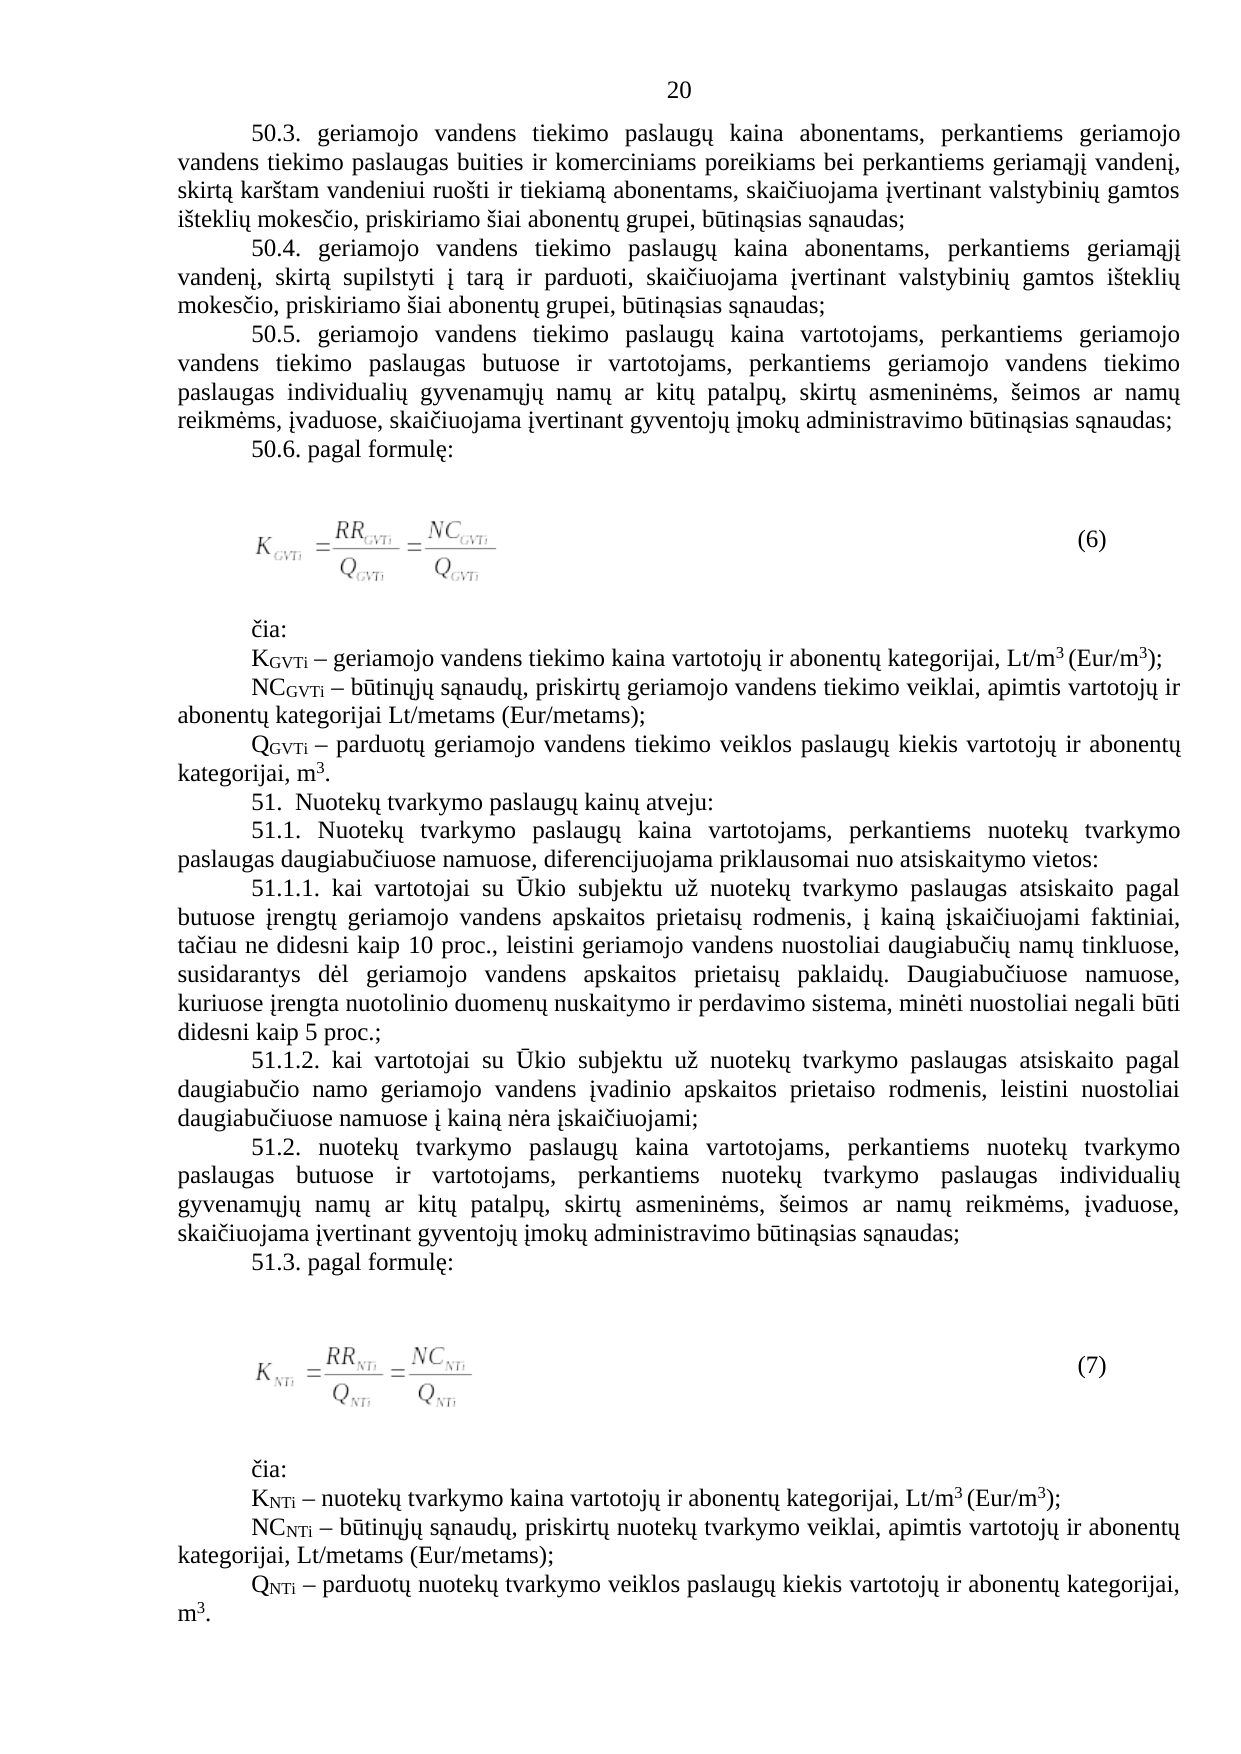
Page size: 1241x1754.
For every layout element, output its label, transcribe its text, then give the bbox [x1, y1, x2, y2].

text NCNTi – būtinųjų sąnaudų, priskirtų nuotekų tvarkymo veiklai, apimtis vartotojų ir abonentų kategorijai, Lt/metams (Eur/metams); [177, 1512, 1181, 1569]
text 51.1. Nuotekų tvarkymo paslaugų kaina vartotojams, perkantiems nuotekų tvarkymo paslaugas daugiabučiuose namuose, diferencijuojama priklausomai nuo atsiskaitymo vietos: [177, 816, 1181, 873]
text 51.2. nuotekų tvarkymo paslaugų kaina vartotojams, perkantiems nuotekų tvarkymo paslaugas butuose ir vartotojams, perkantiems nuotekų tvarkymo paslaugas individualių gyvenamųjų namų ar kitų patalpų, skirtų asmeninėms, šeimos ar namų reikmėms, įvaduose, skaičiuojama įvertinant gyventojų įmokų administravimo būtinąsias sąnaudas; [177, 1132, 1181, 1247]
text 50.4. geriamojo vandens tiekimo paslaugų kaina abonentams, perkantiems geriamąjį vandenį, skirtą supilstyti į tarą ir parduoti, skaičiuojama įvertinant valstybinių gamtos išteklių mokesčio, priskiriamo šiai abonentų grupei, būtinąsias sąnaudas; [177, 233, 1181, 319]
text 51.1.1. kai vartotojai su Ūkio subjektu už nuotekų tvarkymo paslaugas atsiskaito pagal butuose įrengtų geriamojo vandens apskaitos prietaisų rodmenis, į kainą įskaičiuojami faktiniai, tačiau ne didesni kaip 10 proc., leistini geriamojo vandens nuostoliai daugiabučių namų tinkluose, susidarantys dėl geriamojo vandens apskaitos prietaisų paklaidų. Daugiabučiuose namuose, kuriuose įrengta nuotolinio duomenų nuskaitymo ir perdavimo sistema, minėti nuostoliai negali būti didesni kaip 5 proc.; [177, 873, 1181, 1046]
text NCGVTi – būtinųjų sąnaudų, priskirtų geriamojo vandens tiekimo veiklai, apimtis vartotojų ir abonentų kategorijai Lt/metams (Eur/metams); [177, 672, 1181, 729]
text QGVTi – parduotų geriamojo vandens tiekimo veiklos paslaugų kiekis vartotojų ir abonentų kategorijai, m3. [177, 729, 1181, 787]
text (7) [177, 1318, 1181, 1412]
text QNTi – parduotų nuotekų tvarkymo veiklos paslaugų kiekis vartotojų ir abonentų kategorijai, m3. [177, 1569, 1181, 1627]
text 51. Nuotekų tvarkymo paslaugų kainų atveju: [177, 787, 1181, 816]
text čia: [251, 614, 1181, 643]
text 50.5. geriamojo vandens tiekimo paslaugų kaina vartotojams, perkantiems geriamojo vandens tiekimo paslaugas butuose ir vartotojams, perkantiems geriamojo vandens tiekimo paslaugas individualių gyvenamųjų namų ar kitų patalpų, skirtų asmeninėms, šeimos ar namų reikmėms, įvaduose, skaičiuojama įvertinant gyventojų įmokų administravimo būtinąsias sąnaudas; [177, 319, 1181, 434]
text KGVTi – geriamojo vandens tiekimo kaina vartotojų ir abonentų kategorijai, Lt/m3 (Eur/m3); [251, 643, 1181, 672]
text 50.6. pagal formulę: [177, 434, 1181, 463]
text 50.3. geriamojo vandens tiekimo paslaugų kaina abonentams, perkantiems geriamojo vandens tiekimo paslaugas buities ir komerciniams poreikiams bei perkantiems geriamąjį vandenį, skirtą karštam vandeniui ruošti ir tiekiamą abonentams, skaičiuojama įvertinant valstybinių gamtos išteklių mokesčio, priskiriamo šiai abonentų grupei, būtinąsias sąnaudas; [177, 118, 1181, 233]
text KNTi – nuotekų tvarkymo kaina vartotojų ir abonentų kategorijai, Lt/m3 (Eur/m3); [251, 1483, 1181, 1512]
text 51.1.2. kai vartotojai su Ūkio subjektu už nuotekų tvarkymo paslaugas atsiskaito pagal daugiabučio namo geriamojo vandens įvadinio apskaitos prietaiso rodmenis, leistini nuostoliai daugiabučiuose namuose į kainą nėra įskaičiuojami; [177, 1046, 1181, 1132]
text čia: [251, 1454, 1181, 1483]
text 51.3. pagal formulę: [251, 1247, 1181, 1276]
text (6) [177, 492, 1181, 586]
